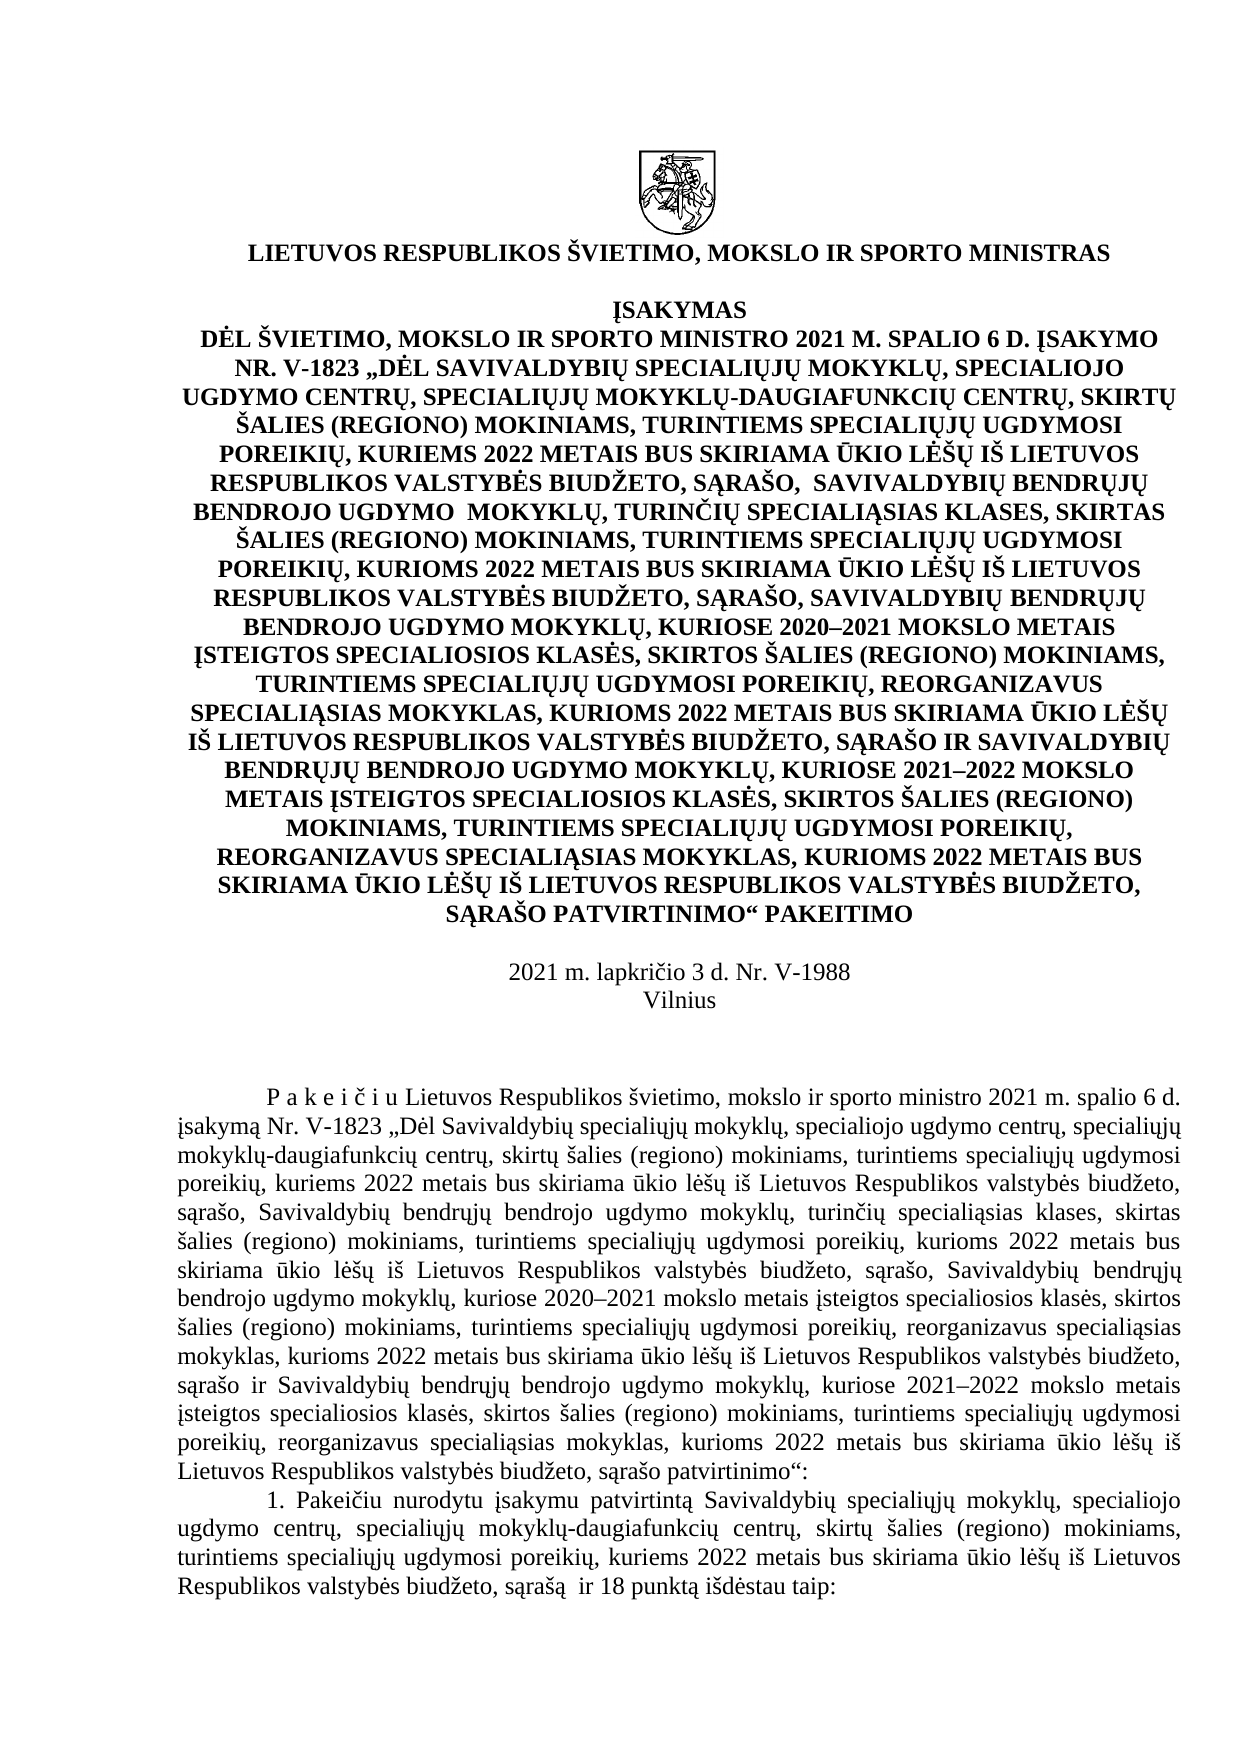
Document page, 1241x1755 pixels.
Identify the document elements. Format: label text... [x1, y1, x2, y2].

text DĖL ŠVIETIMO, MOKSLO IR SPORTO MINISTRO 2021 M. SPALIO 6 D. ĮSAKYMO NR. V-1823 „DĖL SAVIVALDYBIŲ SPECIALIŲJŲ MOKYKLŲ, SPECIALIOJO UGDYMO CENTRŲ, SPECIALIŲJŲ MOKYKLŲ-DAUGIAFUNKCIŲ CENTRŲ, SKIRTŲ ŠALIES (REGIONO) MOKINIAMS, TURINTIEMS SPECIALIŲJŲ UGDYMOSI POREIKIŲ, KURIEMS 2022 METAIS BUS SKIRIAMA ŪKIO LĖŠŲ IŠ LIETUVOS RESPUBLIKOS VALSTYBĖS BIUDŽETO, SĄRAŠO, SAVIVALDYBIŲ BENDRŲJŲ BENDROJO UGDYMO MOKYKLŲ, TURINČIŲ SPECIALIĄSIAS KLASES, SKIRTAS ŠALIES (REGIONO) MOKINIAMS, TURINTIEMS SPECIALIŲJŲ UGDYMOSI POREIKIŲ, KURIOMS 2022 METAIS BUS SKIRIAMA ŪKIO LĖŠŲ IŠ LIETUVOS RESPUBLIKOS VALSTYBĖS BIUDŽETO, SĄRAŠO, SAVIVALDYBIŲ BENDRŲJŲ BENDROJO UGDYMO MOKYKLŲ, KURIOSE 2020–2021 MOKSLO METAIS ĮSTEIGTOS SPECIALIOSIOS KLASĖS, SKIRTOS ŠALIES (REGIONO) MOKINIAMS, TURINTIEMS SPECIALIŲJŲ UGDYMOSI POREIKIŲ, REORGANIZAVUS SPECIALIĄSIAS MOKYKLAS, KURIOMS 2022 METAIS BUS SKIRIAMA ŪKIO LĖŠŲ IŠ LIETUVOS RESPUBLIKOS VALSTYBĖS BIUDŽETO, SĄRAŠO IR SAVIVALDYBIŲ BENDRŲJŲ BENDROJO UGDYMO MOKYKLŲ, KURIOSE 2021–2022 MOKSLO METAIS ĮSTEIGTOS SPECIALIOSIOS KLASĖS, SKIRTOS ŠALIES (REGIONO) MOKINIAMS, TURINTIEMS SPECIALIŲJŲ UGDYMOSI POREIKIŲ, REORGANIZAVUS SPECIALIĄSIAS MOKYKLAS, KURIOMS 2022 METAIS BUS SKIRIAMA ŪKIO LĖŠŲ IŠ LIETUVOS RESPUBLIKOS VALSTYBĖS BIUDŽETO, SĄRAŠO PATVIRTINIMO“ PAKEITIMO [177, 324, 1182, 928]
text 1. Pakeičiu nurodytu įsakymu patvirtintą Savivaldybių specialiųjų mokyklų, specialiojo ugdymo centrų, specialiųjų mokyklų-daugiafunkcių centrų, skirtų šalies (regiono) mokiniams, turintiems specialiųjų ugdymosi poreikių, kuriems 2022 metais bus skiriama ūkio lėšų iš Lietuvos Respublikos valstybės biudžeto, sąrašą ir 18 punktą išdėstau taip: [177, 1485, 1182, 1600]
text LIETUVOS RESPUBLIKOS ŠVIETIMO, MOKSLO IR SPORTO MINISTRAS [177, 238, 1182, 267]
text Vilnius [177, 985, 1182, 1014]
text ĮSAKYMAS [177, 295, 1182, 324]
text P a k e i č i u Lietuvos Respublikos švietimo, mokslo ir sporto ministro 2021 m. spalio 6 d. įsakymą Nr. V-1823 „Dėl Savivaldybių specialiųjų mokyklų, specialiojo ugdymo centrų, specialiųjų mokyklų-daugiafunkcių centrų, skirtų šalies (regiono) mokiniams, turintiems specialiųjų ugdymosi poreikių, kuriems 2022 metais bus skiriama ūkio lėšų iš Lietuvos Respublikos valstybės biudžeto, sąrašo, Savivaldybių bendrųjų bendrojo ugdymo mokyklų, turinčių specialiąsias klases, skirtas šalies (regiono) mokiniams, turintiems specialiųjų ugdymosi poreikių, kurioms 2022 metais bus skiriama ūkio lėšų iš Lietuvos Respublikos valstybės biudžeto, sąrašo, Savivaldybių bendrųjų bendrojo ugdymo mokyklų, kuriose 2020–2021 mokslo metais įsteigtos specialiosios klasės, skirtos šalies (regiono) mokiniams, turintiems specialiųjų ugdymosi poreikių, reorganizavus specialiąsias mokyklas, kurioms 2022 metais bus skiriama ūkio lėšų iš Lietuvos Respublikos valstybės biudžeto, sąrašo ir Savivaldybių bendrųjų bendrojo ugdymo mokyklų, kuriose 2021–2022 mokslo metais įsteigtos specialiosios klasės, skirtos šalies (regiono) mokiniams, turintiems specialiųjų ugdymosi poreikių, reorganizavus specialiąsias mokyklas, kurioms 2022 metais bus skiriama ūkio lėšų iš Lietuvos Respublikos valstybės biudžeto, sąrašo patvirtinimo“: [177, 1082, 1182, 1485]
text 2021 m. lapkričio 3 d. Nr. V-1988 [177, 957, 1182, 985]
